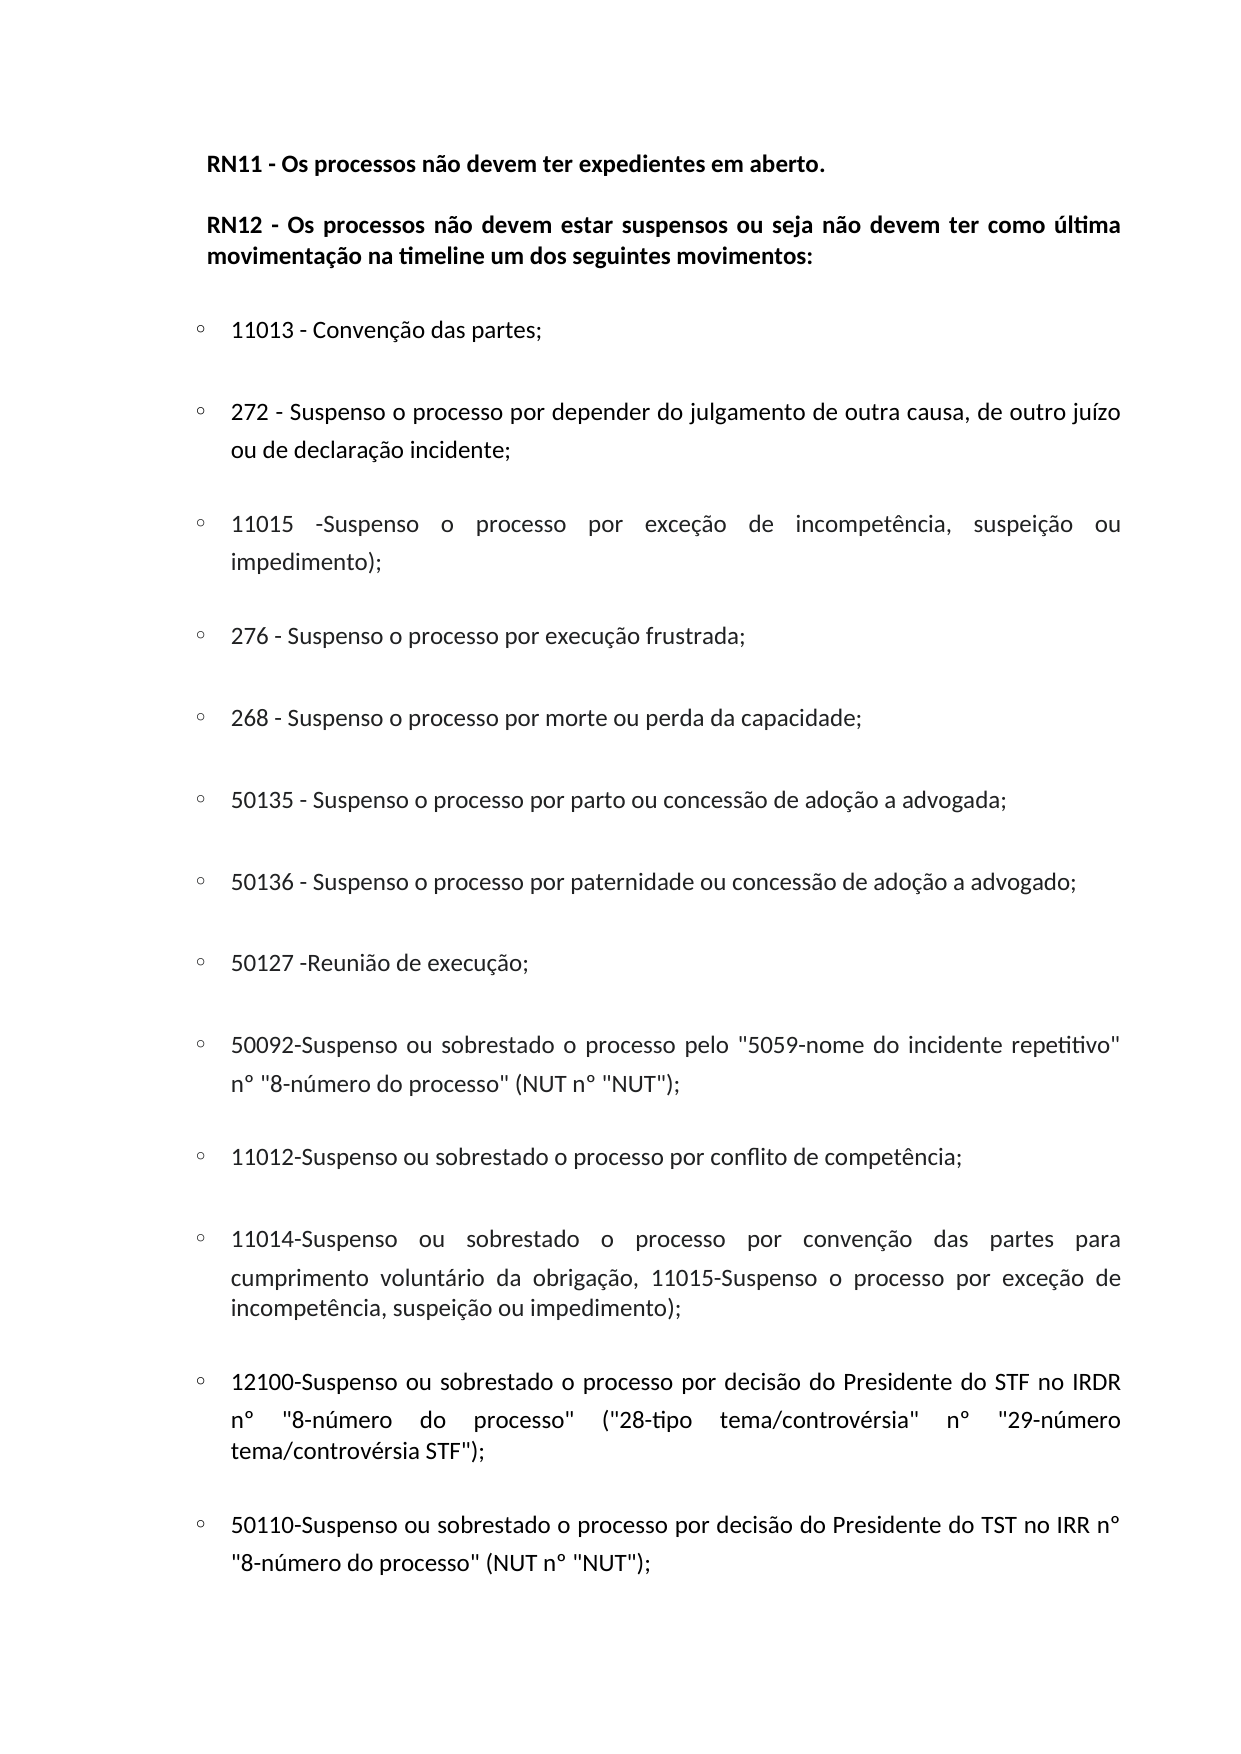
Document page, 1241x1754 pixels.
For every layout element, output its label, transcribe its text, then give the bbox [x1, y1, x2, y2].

list 50127 -Reunião de execução; [193, 935, 1122, 986]
list 11013 - Convenção das partes; [193, 301, 1122, 352]
list 11015 -Suspenso o processo por exceção de incompetência, suspeição ou impedimento); [193, 495, 1122, 577]
text RN11 - Os processos não devem ter expedientes em aberto. [207, 149, 1122, 179]
list 50092-Suspenso ou sobrestado o processo pelo "5059-nome do incidente repetitivo" nº "8-número do processo" (NUT nº "NUT"); [193, 1016, 1122, 1098]
list 11012-Suspenso ou sobrestado o processo por conflito de competência; [193, 1129, 1122, 1180]
list 276 - Suspenso o processo por execução frustrada; [193, 608, 1122, 659]
list 50136 - Suspenso o processo por paternidade ou concessão de adoção a advogado; [193, 853, 1122, 904]
list 272 - Suspenso o processo por depender do julgamento de outra causa, de outro juízo ou de declaração incidente; [193, 383, 1122, 465]
list 268 - Suspenso o processo por morte ou perda da capacidade; [193, 689, 1122, 741]
list 12100-Suspenso ou sobrestado o processo por decisão do Presidente do STF no IRDR nº "8-número do processo" ("28-tipo tema/controvérsia" nº "29-número tema/controvérsia STF"); [193, 1353, 1122, 1466]
text RN12 - Os processos não devem estar suspensos ou seja não devem ter como última movimentação na timeline um dos seguintes movimentos: [207, 210, 1122, 271]
list 50110-Suspenso ou sobrestado o processo por decisão do Presidente do TST no IRR nº "8-número do processo" (NUT nº "NUT"); [193, 1496, 1122, 1578]
list 50135 - Suspenso o processo por parto ou concessão de adoção a advogada; [193, 771, 1122, 822]
list 11014-Suspenso ou sobrestado o processo por convenção das partes para cumprimento voluntário da obrigação, 11015-Suspenso o processo por exceção de incompetência, suspeição ou impedimento); [193, 1211, 1122, 1323]
